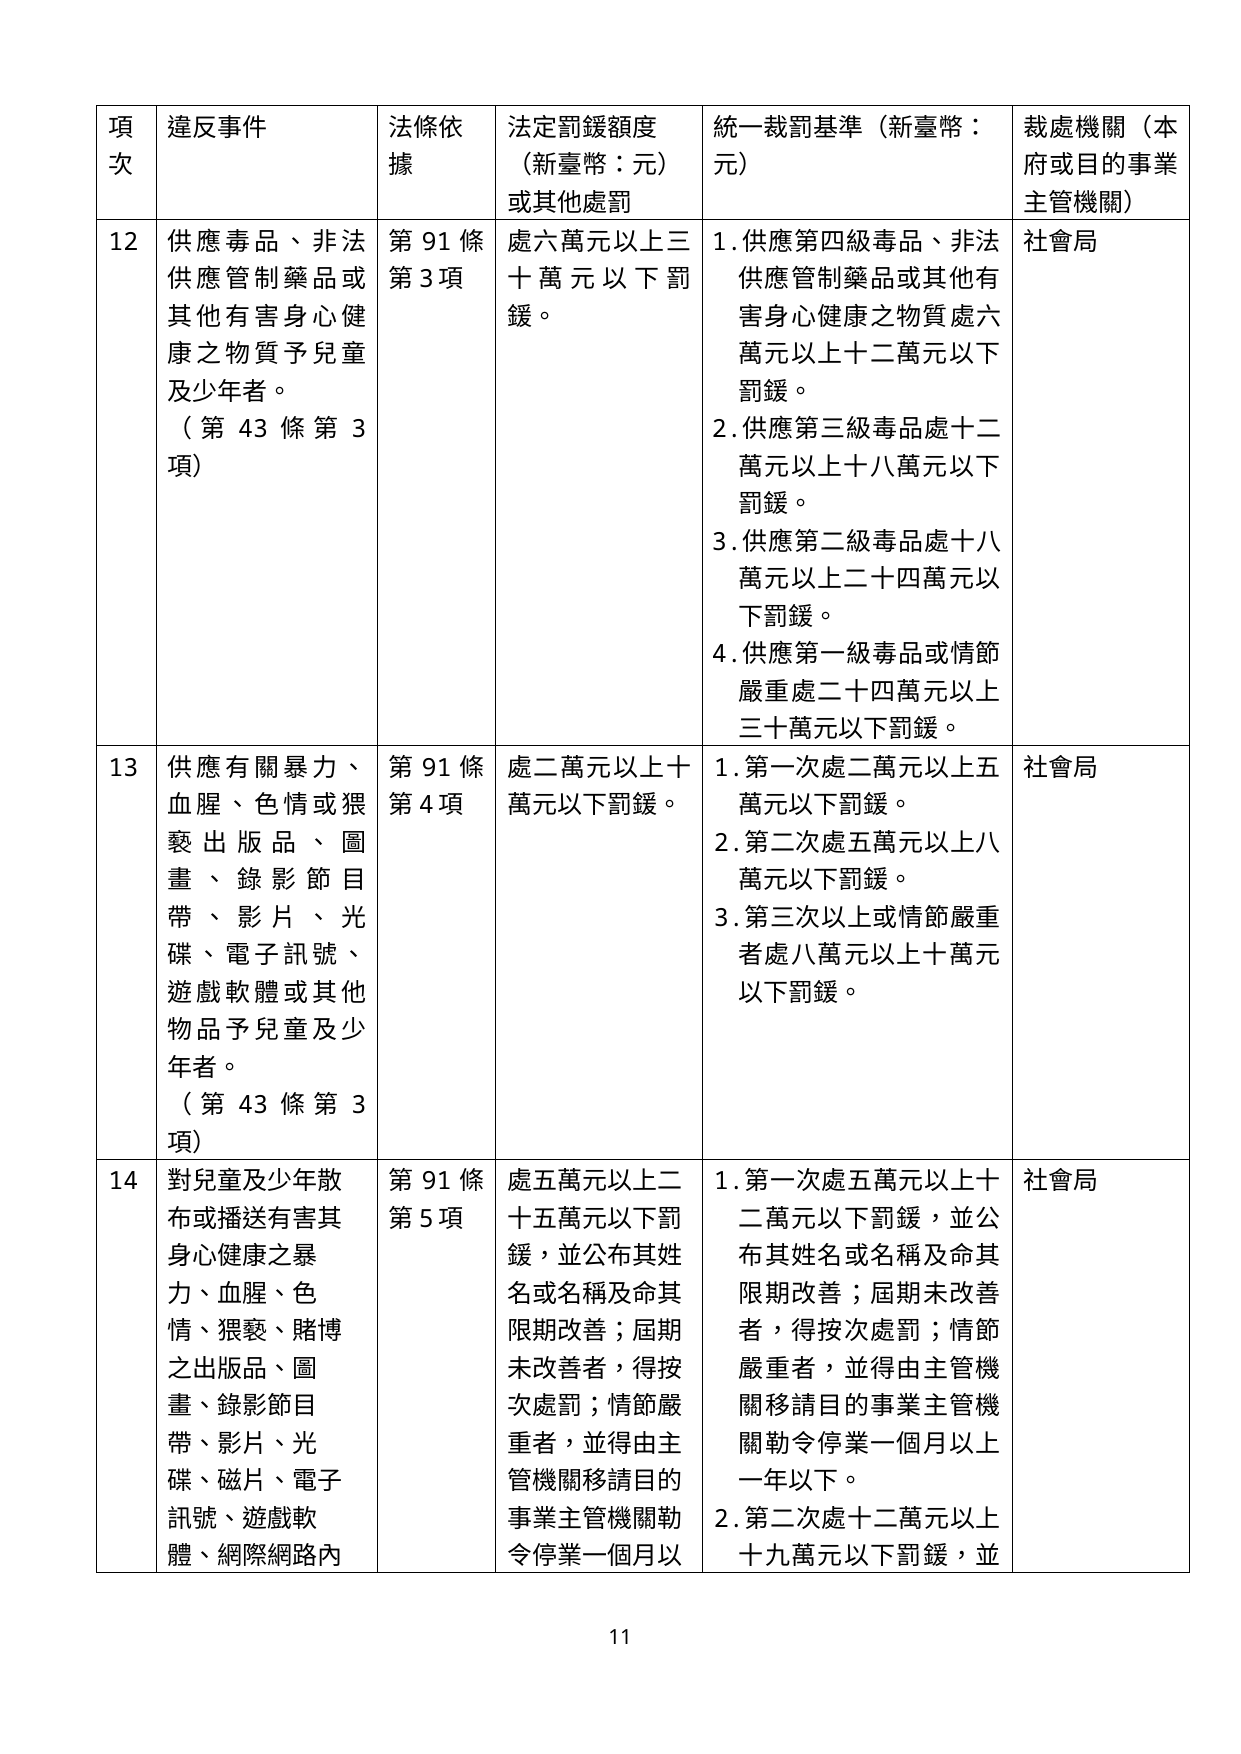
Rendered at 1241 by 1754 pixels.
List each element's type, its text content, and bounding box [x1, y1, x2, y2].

table_cell 供應毒品、非法供應管制藥品或其他有害身心健康之物質予兒童及少年者。 （第43條第3項） [157, 220, 377, 745]
table_cell 對兒童及少年散布或播送有害其身心健康之暴力、血腥、色情、猥褻、賭博之出版品、圖畫、錄影節目帶、影片、光碟、磁片、電子訊號、遊戲軟體、網際網路內 [157, 1160, 377, 1572]
table_header 法條依據 [378, 106, 495, 219]
table_cell 第91條第3項 [378, 220, 495, 745]
table_cell 處六萬元以上三十萬元以下罰鍰。 [496, 220, 702, 745]
table_cell 處五萬元以上二十五萬元以下罰鍰，並公布其姓名或名稱及命其限期改善；屆期未改善者，得按次處罰；情節嚴重者，並得由主管機關移請目的事業主管機關勒令停業一個月以 [496, 1160, 702, 1572]
table_cell 社會局 [1013, 1160, 1189, 1572]
table_cell 12 [97, 220, 156, 745]
table_header 法定罰鍰額度（新臺幣：元）或其他處罰 [496, 106, 702, 219]
table_header 項次 [97, 106, 156, 219]
table_cell 1.供應第四級毒品、非法供應管制藥品或其他有害身心健康之物質處六萬元以上十二萬元以下罰鍰。 2.供應第三級毒品處十二萬元以上十八萬元以下罰鍰。 3.供應第二級毒品處十八萬元以上二十四萬元以下罰鍰。 4.供應第一級毒品或情節嚴重處二十四萬元以上三十萬元以下罰鍰。 [703, 220, 1012, 745]
table_header 統一裁罰基準（新臺幣：元） [703, 106, 1012, 219]
table_cell 14 [97, 1160, 156, 1572]
table_cell 13 [97, 746, 156, 1158]
table_cell 1.第一次處二萬元以上五萬元以下罰鍰。 2.第二次處五萬元以上八萬元以下罰鍰。 3.第三次以上或情節嚴重者處八萬元以上十萬元以下罰鍰。 [703, 746, 1012, 1158]
table_header 違反事件 [157, 106, 377, 219]
table_cell 第91條第5項 [378, 1160, 495, 1572]
table_cell 1.第一次處五萬元以上十二萬元以下罰鍰，並公布其姓名或名稱及命其限期改善；屆期未改善者，得按次處罰；情節嚴重者，並得由主管機關移請目的事業主管機關勒令停業一個月以上一年以下。 2.第二次處十二萬元以上十九萬元以下罰鍰，並 [703, 1160, 1012, 1572]
table_cell 供應有關暴力、血腥、色情或猥褻出版品、圖畫、錄影節目帶、影片、光碟、電子訊號、遊戲軟體或其他物品予兒童及少年者。 （第43條第3項） [157, 746, 377, 1158]
table_cell 處二萬元以上十萬元以下罰鍰。 [496, 746, 702, 1158]
table_header 裁處機關（本府或目的事業主管機關） [1013, 106, 1189, 219]
table_cell 社會局 [1013, 746, 1189, 1158]
table_cell 社會局 [1013, 220, 1189, 745]
table_cell 第91條第4項 [378, 746, 495, 1158]
